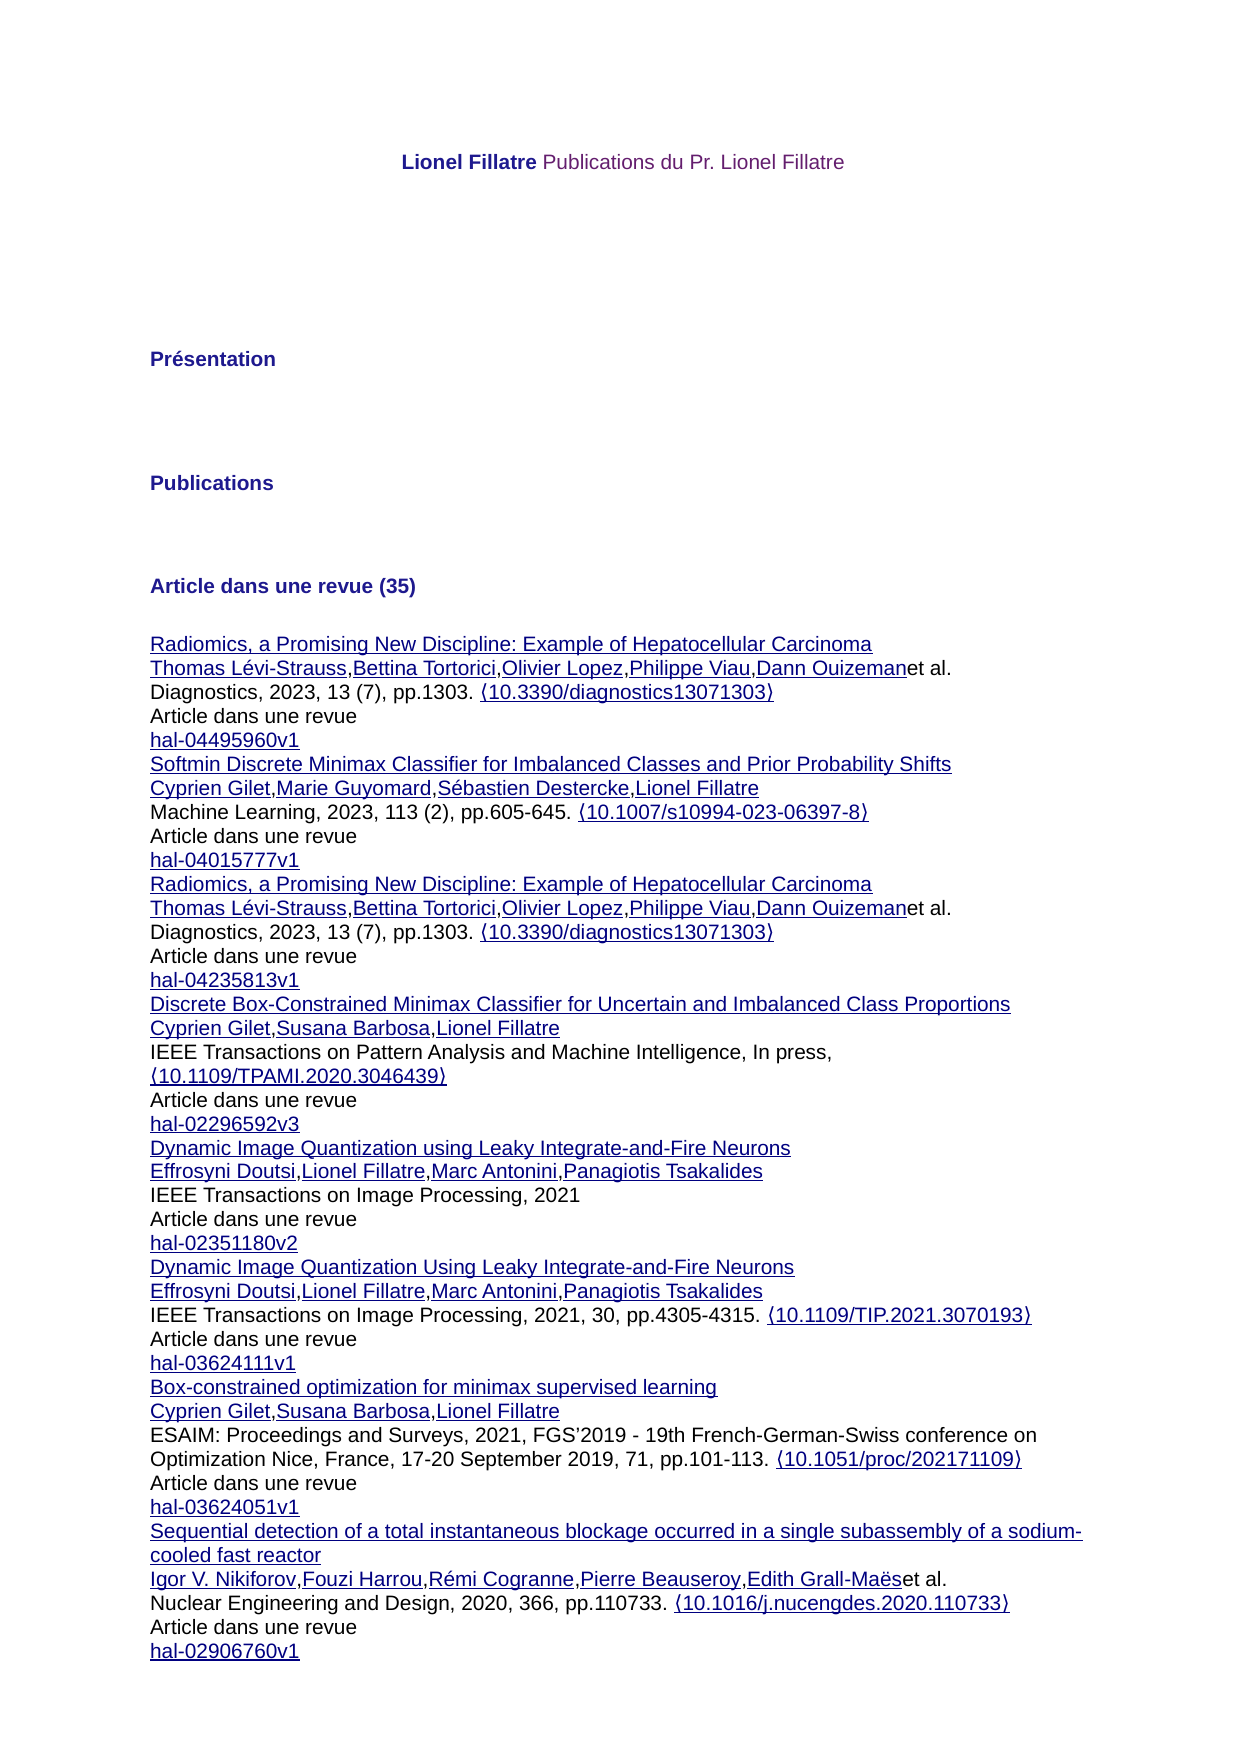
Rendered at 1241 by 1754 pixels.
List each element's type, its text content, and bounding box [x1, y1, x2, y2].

table_cell Sequential detection of a total instantaneous blockage occurred in a single subassembly of a sodium-cooled fast reactor Igor V. Nikiforov,Fouzi Harrou,Rémi Cogranne,Pierre Beauseroy,Edith Grall-Maëset al. Nuclear Engineering and Design, 2020, 366, pp.110733. ⟨10.1016/j.nucengdes.2020.110733⟩ Article dans une revue hal-02906760v1 [150, 1519, 1090, 1662]
table_cell Box-constrained optimization for minimax supervised learning Cyprien Gilet,Susana Barbosa,Lionel Fillatre ESAIM: Proceedings and Surveys, 2021, FGS’2019 - 19th French-German-Swiss conference on Optimization Nice, France, 17-20 September 2019, 71, pp.101-113. ⟨10.1051/proc/202171109⟩ Article dans une revue hal-03624051v1 [150, 1375, 1090, 1519]
subtitle Article dans une revue (35) [150, 574, 1090, 598]
subtitle Présentation [150, 347, 1090, 371]
table_cell Discrete Box-Constrained Minimax Classifier for Uncertain and Imbalanced Class Proportions Cyprien Gilet,Susana Barbosa,Lionel Fillatre IEEE Transactions on Pattern Analysis and Machine Intelligence, In press, ⟨10.1109/TPAMI.2020.3046439⟩ Article dans une revue hal-02296592v3 [150, 992, 1090, 1135]
table_cell Softmin Discrete Minimax Classifier for Imbalanced Classes and Prior Probability Shifts Cyprien Gilet,Marie Guyomard,Sébastien Destercke,Lionel Fillatre Machine Learning, 2023, 113 (2), pp.605-645. ⟨10.1007/s10994-023-06397-8⟩ Article dans une revue hal-04015777v1 [150, 752, 1090, 872]
table_header Radiomics, a Promising New Discipline: Example of Hepatocellular Carcinoma Thomas Lévi-Strauss,Bettina Tortorici,Olivier Lopez,Philippe Viau,Dann Ouizemanet al. Diagnostics, 2023, 13 (7), pp.1303. ⟨10.3390/diagnostics13071303⟩ Article dans une revue hal-04495960v1 [150, 632, 1090, 752]
subtitle Lionel Fillatre Publications du Pr. Lionel Fillatre [150, 150, 1090, 174]
table_cell Radiomics, a Promising New Discipline: Example of Hepatocellular Carcinoma Thomas Lévi-Strauss,Bettina Tortorici,Olivier Lopez,Philippe Viau,Dann Ouizemanet al. Diagnostics, 2023, 13 (7), pp.1303. ⟨10.3390/diagnostics13071303⟩ Article dans une revue hal-04235813v1 [150, 872, 1090, 992]
subtitle Publications [150, 471, 1090, 495]
table_cell Dynamic Image Quantization Using Leaky Integrate-and-Fire Neurons Effrosyni Doutsi,Lionel Fillatre,Marc Antonini,Panagiotis Tsakalides IEEE Transactions on Image Processing, 2021, 30, pp.4305-4315. ⟨10.1109/TIP.2021.3070193⟩ Article dans une revue hal-03624111v1 [150, 1255, 1090, 1375]
table_cell Dynamic Image Quantization using Leaky Integrate-and-Fire Neurons Effrosyni Doutsi,Lionel Fillatre,Marc Antonini,Panagiotis Tsakalides IEEE Transactions on Image Processing, 2021 Article dans une revue hal-02351180v2 [150, 1135, 1090, 1255]
